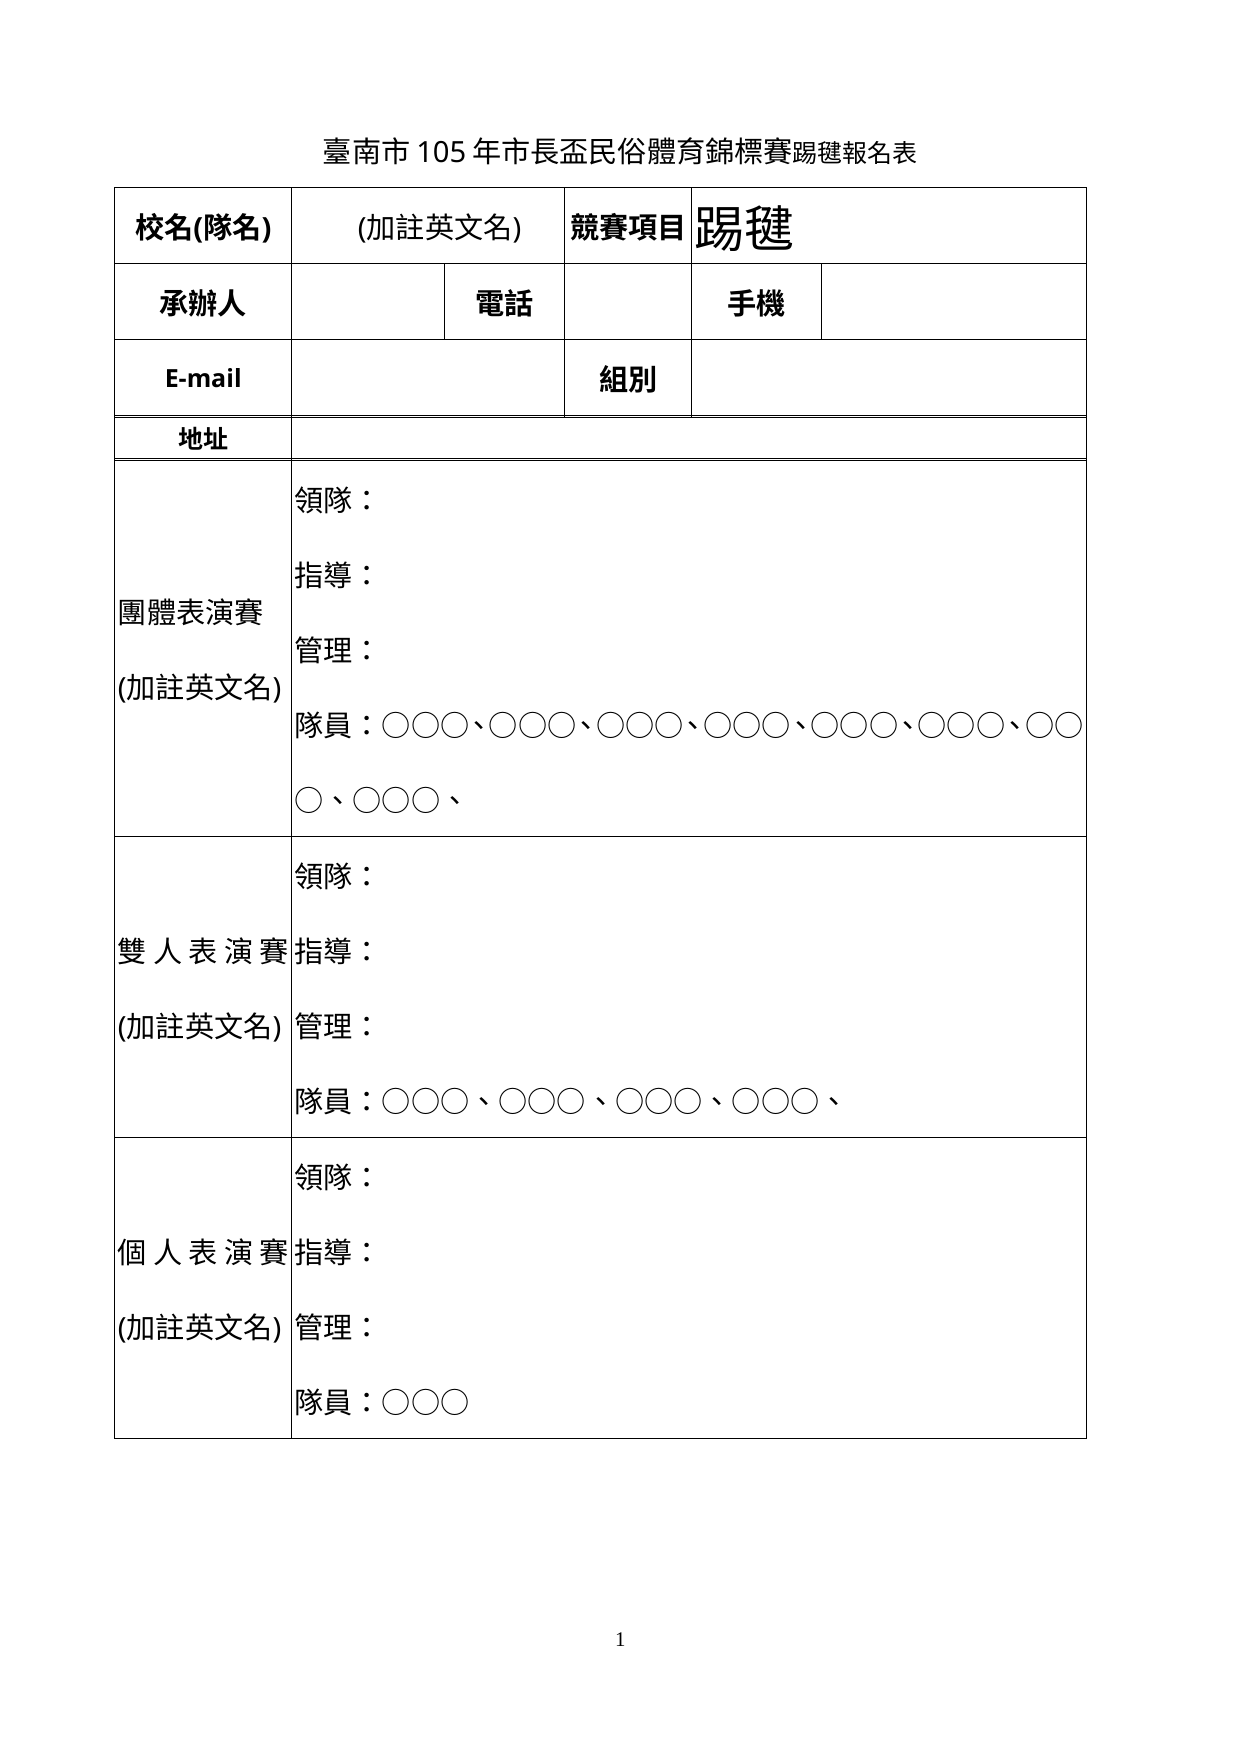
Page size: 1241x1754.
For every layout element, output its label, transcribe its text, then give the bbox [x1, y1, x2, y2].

table_cell E-mail [115, 340, 291, 415]
table_cell 雙人表演賽(加註英文名) [115, 837, 291, 1137]
table_header 校名(隊名) [115, 188, 291, 263]
table_cell 組別 [565, 340, 691, 415]
table_cell 領隊： 指導： 管理： 隊員：○○○、○○○、○○○、○○○、○○○、○○○、○○○、○○○、 [292, 461, 1086, 836]
table_cell 地址 [115, 418, 291, 458]
table_cell 承辦人 [115, 264, 291, 339]
table_cell 個人表演賽(加註英文名) [115, 1138, 291, 1438]
table_header (加註英文名) [292, 188, 564, 263]
table_cell [565, 264, 691, 339]
table_cell 電話 [445, 264, 564, 339]
table_cell 手機 [692, 264, 821, 339]
table_cell [292, 340, 564, 415]
table_cell [292, 264, 444, 339]
table_header 競賽項目 [565, 188, 691, 263]
table_header 踢毽 [692, 188, 1086, 263]
table_cell [292, 418, 1086, 458]
table_cell [692, 340, 1086, 415]
table_cell [822, 264, 1086, 339]
text 臺南市105年市長盃民俗體育錦標賽踢毽報名表 [118, 112, 1122, 187]
table_cell 團體表演賽 (加註英文名) [115, 461, 291, 836]
table_cell 領隊： 指導： 管理： 隊員：○○○ [292, 1138, 1086, 1438]
table_cell 領隊： 指導： 管理： 隊員：○○○、○○○、○○○、○○○、 [292, 837, 1086, 1137]
